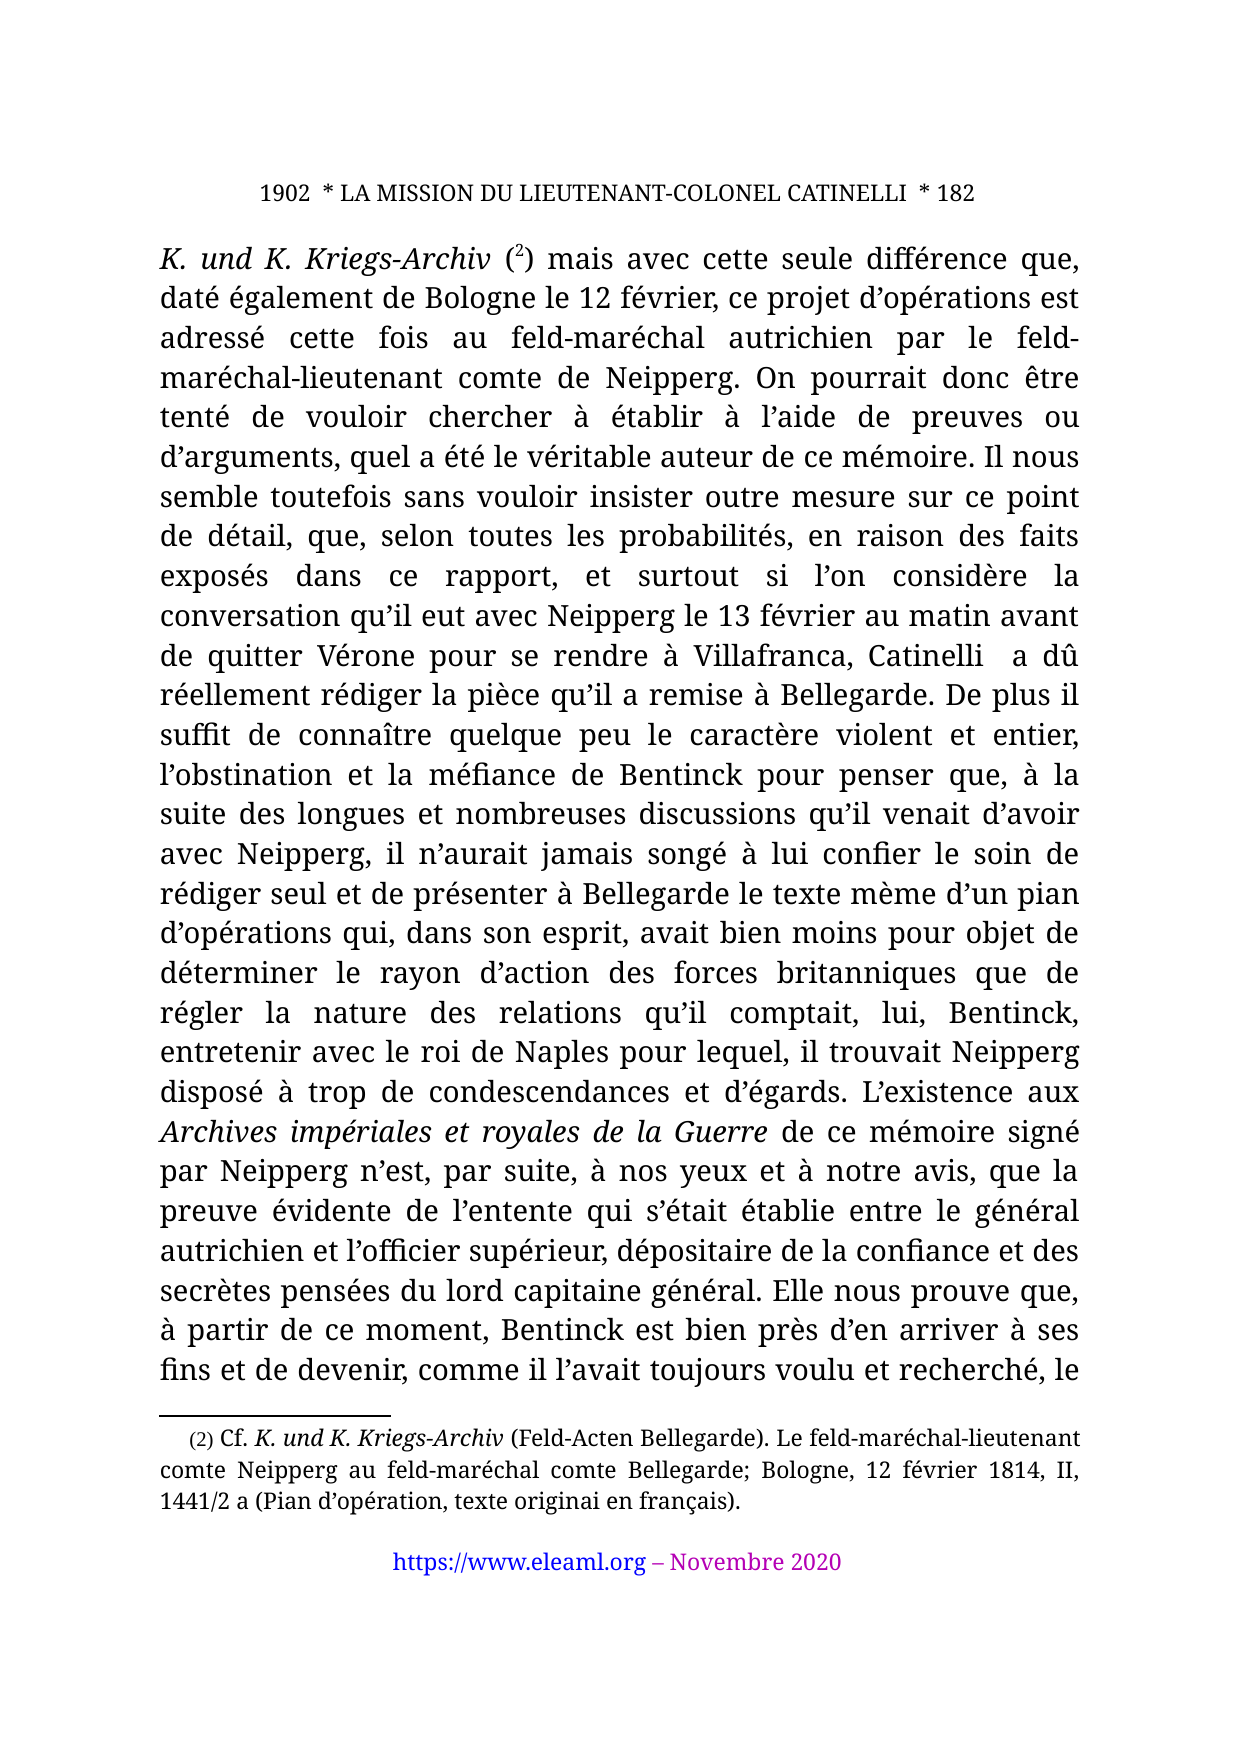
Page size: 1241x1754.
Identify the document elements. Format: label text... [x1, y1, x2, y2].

text K. und K. Kriegs-Archiv () mais avec cette seule différence que, daté également de Bologne le 12 février, ce projet d’opérations est adressé cette fois au feld-maréchal autrichien par le feld-maréchal-lieutenant comte de Neipperg. On pourrait donc être tenté de vouloir chercher à établir à l’aide de preuves ou d’arguments, quel a été le véritable auteur de ce mémoire. Il nous semble toutefois sans vouloir insister outre mesure sur ce point de détail, que, selon toutes les probabilités, en raison des faits exposés dans ce rapport, et surtout si l’on considère la conversation qu’il eut avec Neipperg le 13 février au matin avant de quitter Vérone pour se rendre à Villafranca, Catinelli a dû réellement rédiger la pièce qu’il a remise à Bellegarde. De plus il suffit de connaître quelque peu le caractère violent et entier, l’obstination et la méfiance de Bentinck pour penser que, à la suite des longues et nombreuses discussions qu’il venait d’avoir avec Neipperg, il n’aurait jamais songé à lui confier le soin de rédiger seul et de présenter à Bellegarde le texte mème d’un pian d’opérations qui, dans son esprit, avait bien moins pour objet de déterminer le rayon d’action des forces britanniques que de régler la nature des relations qu’il comptait, lui, Bentinck, entretenir avec le roi de Naples pour lequel, il trouvait Neipperg disposé à trop de condescendances et d’égards. L’existence aux Archives impériales et royales de la Guerre de ce mémoire signé par Neipperg n’est, par suite, à nos yeux et à notre avis, que la preuve évidente de l’entente qui s’était établie entre le général autrichien et l’officier supérieur, dépositaire de la confiance et des secrètes pensées du lord capitaine général. Elle nous prouve que, à partir de ce moment, Bentinck est bien près d’en arriver à ses fins et de devenir, comme il l’avait toujours voulu et recherché, le [159, 238, 1081, 1389]
text Cf. K. und K. Kriegs-Archiv (Feld-Acten Bellegarde). Le feld-maréchal-lieutenant comte Neipperg au feld-maréchal comte Bellegarde; Bologne, 12 février 1814, II, 1441/2 a (Pian d’opération, texte originai en français). [159, 1422, 1081, 1516]
